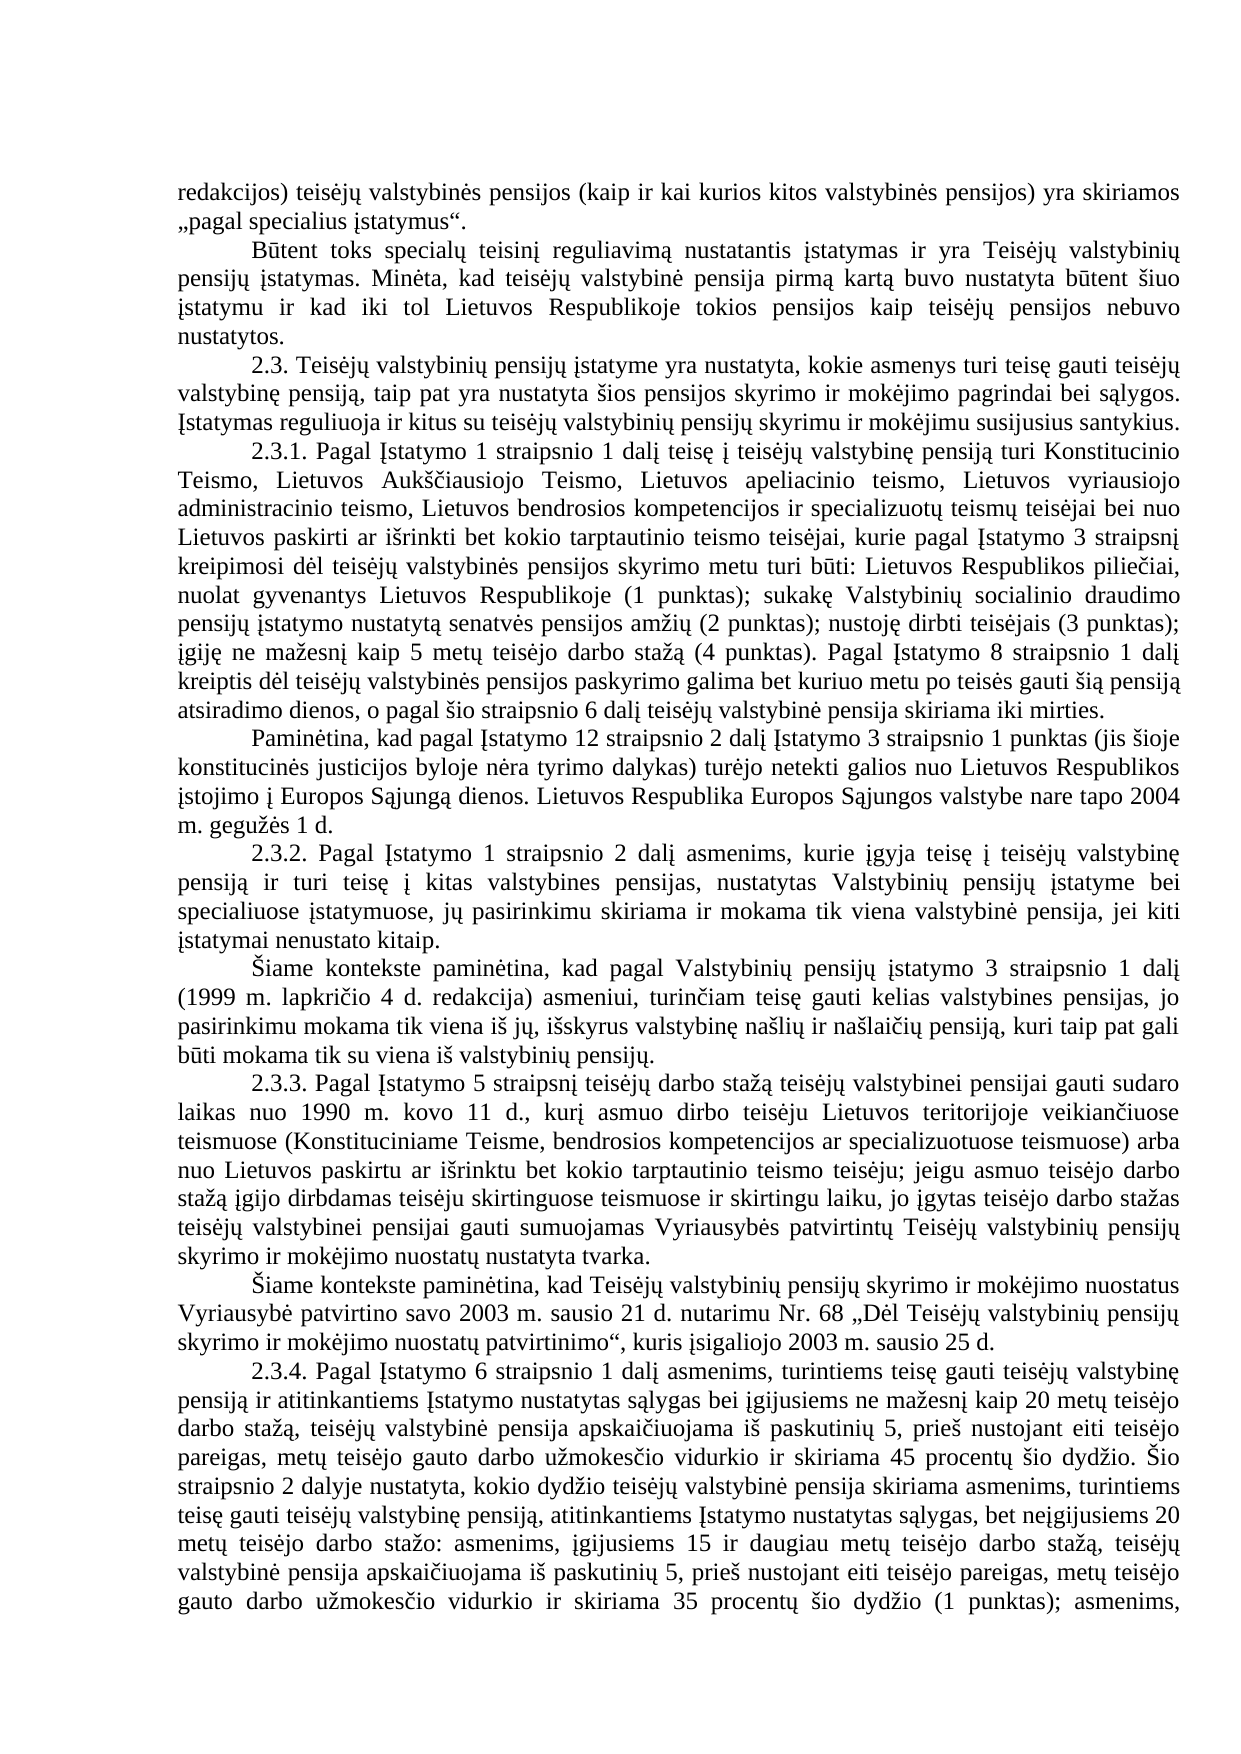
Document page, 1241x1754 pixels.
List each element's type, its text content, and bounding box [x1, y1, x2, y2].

text 2.3.1. Pagal Įstatymo 1 straipsnio 1 dalį teisę į teisėjų valstybinę pensiją turi Konstitucinio Teismo, Lietuvos Aukščiausiojo Teismo, Lietuvos apeliacinio teismo, Lietuvos vyriausiojo administracinio teismo, Lietuvos bendrosios kompetencijos ir specializuotų teismų teisėjai bei nuo Lietuvos paskirti ar išrinkti bet kokio tarptautinio teismo teisėjai, kurie pagal Įstatymo 3 straipsnį kreipimosi dėl teisėjų valstybinės pensijos skyrimo metu turi būti: Lietuvos Respublikos piliečiai, nuolat gyvenantys Lietuvos Respublikoje (1 punktas); sukakę Valstybinių socialinio draudimo pensijų įstatymo nustatytą senatvės pensijos amžių (2 punktas); nustoję dirbti teisėjais (3 punktas); įgiję ne mažesnį kaip 5 metų teisėjo darbo stažą (4 punktas). Pagal Įstatymo 8 straipsnio 1 dalį kreiptis dėl teisėjų valstybinės pensijos paskyrimo galima bet kuriuo metu po teisės gauti šią pensiją atsiradimo dienos, o pagal šio straipsnio 6 dalį teisėjų valstybinė pensija skiriama iki mirties. [177, 436, 1181, 723]
text 2.3.2. Pagal Įstatymo 1 straipsnio 2 dalį asmenims, kurie įgyja teisę į teisėjų valstybinę pensiją ir turi teisę į kitas valstybines pensijas, nustatytas Valstybinių pensijų įstatyme bei specialiuose įstatymuose, jų pasirinkimu skiriama ir mokama tik viena valstybinė pensija, jei kiti įstatymai nenustato kitaip. [177, 838, 1181, 953]
text 2.3. Teisėjų valstybinių pensijų įstatyme yra nustatyta, kokie asmenys turi teisę gauti teisėjų valstybinę pensiją, taip pat yra nustatyta šios pensijos skyrimo ir mokėjimo pagrindai bei sąlygos. Įstatymas reguliuoja ir kitus su teisėjų valstybinių pensijų skyrimu ir mokėjimu susijusius santykius. [177, 350, 1181, 436]
text Paminėtina, kad pagal Įstatymo 12 straipsnio 2 dalį Įstatymo 3 straipsnio 1 punktas (jis šioje konstitucinės justicijos byloje nėra tyrimo dalykas) turėjo netekti galios nuo Lietuvos Respublikos įstojimo į Europos Sąjungą dienos. Lietuvos Respublika Europos Sąjungos valstybe nare tapo 2004 m. gegužės 1 d. [177, 723, 1181, 838]
text Šiame kontekste paminėtina, kad pagal Valstybinių pensijų įstatymo 3 straipsnio 1 dalį (1999 m. lapkričio 4 d. redakcija) asmeniui, turinčiam teisę gauti kelias valstybines pensijas, jo pasirinkimu mokama tik viena iš jų, išskyrus valstybinę našlių ir našlaičių pensiją, kuri taip pat gali būti mokama tik su viena iš valstybinių pensijų. [177, 953, 1181, 1068]
text 2.3.4. Pagal Įstatymo 6 straipsnio 1 dalį asmenims, turintiems teisę gauti teisėjų valstybinę pensiją ir atitinkantiems Įstatymo nustatytas sąlygas bei įgijusiems ne mažesnį kaip 20 metų teisėjo darbo stažą, teisėjų valstybinė pensija apskaičiuojama iš paskutinių 5, prieš nustojant eiti teisėjo pareigas, metų teisėjo gauto darbo užmokesčio vidurkio ir skiriama 45 procentų šio dydžio. Šio straipsnio 2 dalyje nustatyta, kokio dydžio teisėjų valstybinė pensija skiriama asmenims, turintiems teisę gauti teisėjų valstybinę pensiją, atitinkantiems Įstatymo nustatytas sąlygas, bet neįgijusiems 20 metų teisėjo darbo stažo: asmenims, įgijusiems 15 ir daugiau metų teisėjo darbo stažą, teisėjų valstybinė pensija apskaičiuojama iš paskutinių 5, prieš nustojant eiti teisėjo pareigas, metų teisėjo gauto darbo užmokesčio vidurkio ir skiriama 35 procentų šio dydžio (1 punktas); asmenims, [177, 1356, 1181, 1615]
text Būtent toks specialų teisinį reguliavimą nustatantis įstatymas ir yra Teisėjų valstybinių pensijų įstatymas. Minėta, kad teisėjų valstybinė pensija pirmą kartą buvo nustatyta būtent šiuo įstatymu ir kad iki tol Lietuvos Respublikoje tokios pensijos kaip teisėjų pensijos nebuvo nustatytos. [177, 235, 1181, 350]
text redakcijos) teisėjų valstybinės pensijos (kaip ir kai kurios kitos valstybinės pensijos) yra skiriamos „pagal specialius įstatymus“. [177, 177, 1181, 235]
text 2.3.3. Pagal Įstatymo 5 straipsnį teisėjų darbo stažą teisėjų valstybinei pensijai gauti sudaro laikas nuo 1990 m. kovo 11 d., kurį asmuo dirbo teisėju Lietuvos teritorijoje veikiančiuose teismuose (Konstituciniame Teisme, bendrosios kompetencijos ar specializuotuose teismuose) arba nuo Lietuvos paskirtu ar išrinktu bet kokio tarptautinio teismo teisėju; jeigu asmuo teisėjo darbo stažą įgijo dirbdamas teisėju skirtinguose teismuose ir skirtingu laiku, jo įgytas teisėjo darbo stažas teisėjų valstybinei pensijai gauti sumuojamas Vyriausybės patvirtintų Teisėjų valstybinių pensijų skyrimo ir mokėjimo nuostatų nustatyta tvarka. [177, 1068, 1181, 1270]
text Šiame kontekste paminėtina, kad Teisėjų valstybinių pensijų skyrimo ir mokėjimo nuostatus Vyriausybė patvirtino savo 2003 m. sausio 21 d. nutarimu Nr. 68 „Dėl Teisėjų valstybinių pensijų skyrimo ir mokėjimo nuostatų patvirtinimo“, kuris įsigaliojo 2003 m. sausio 25 d. [177, 1270, 1181, 1356]
